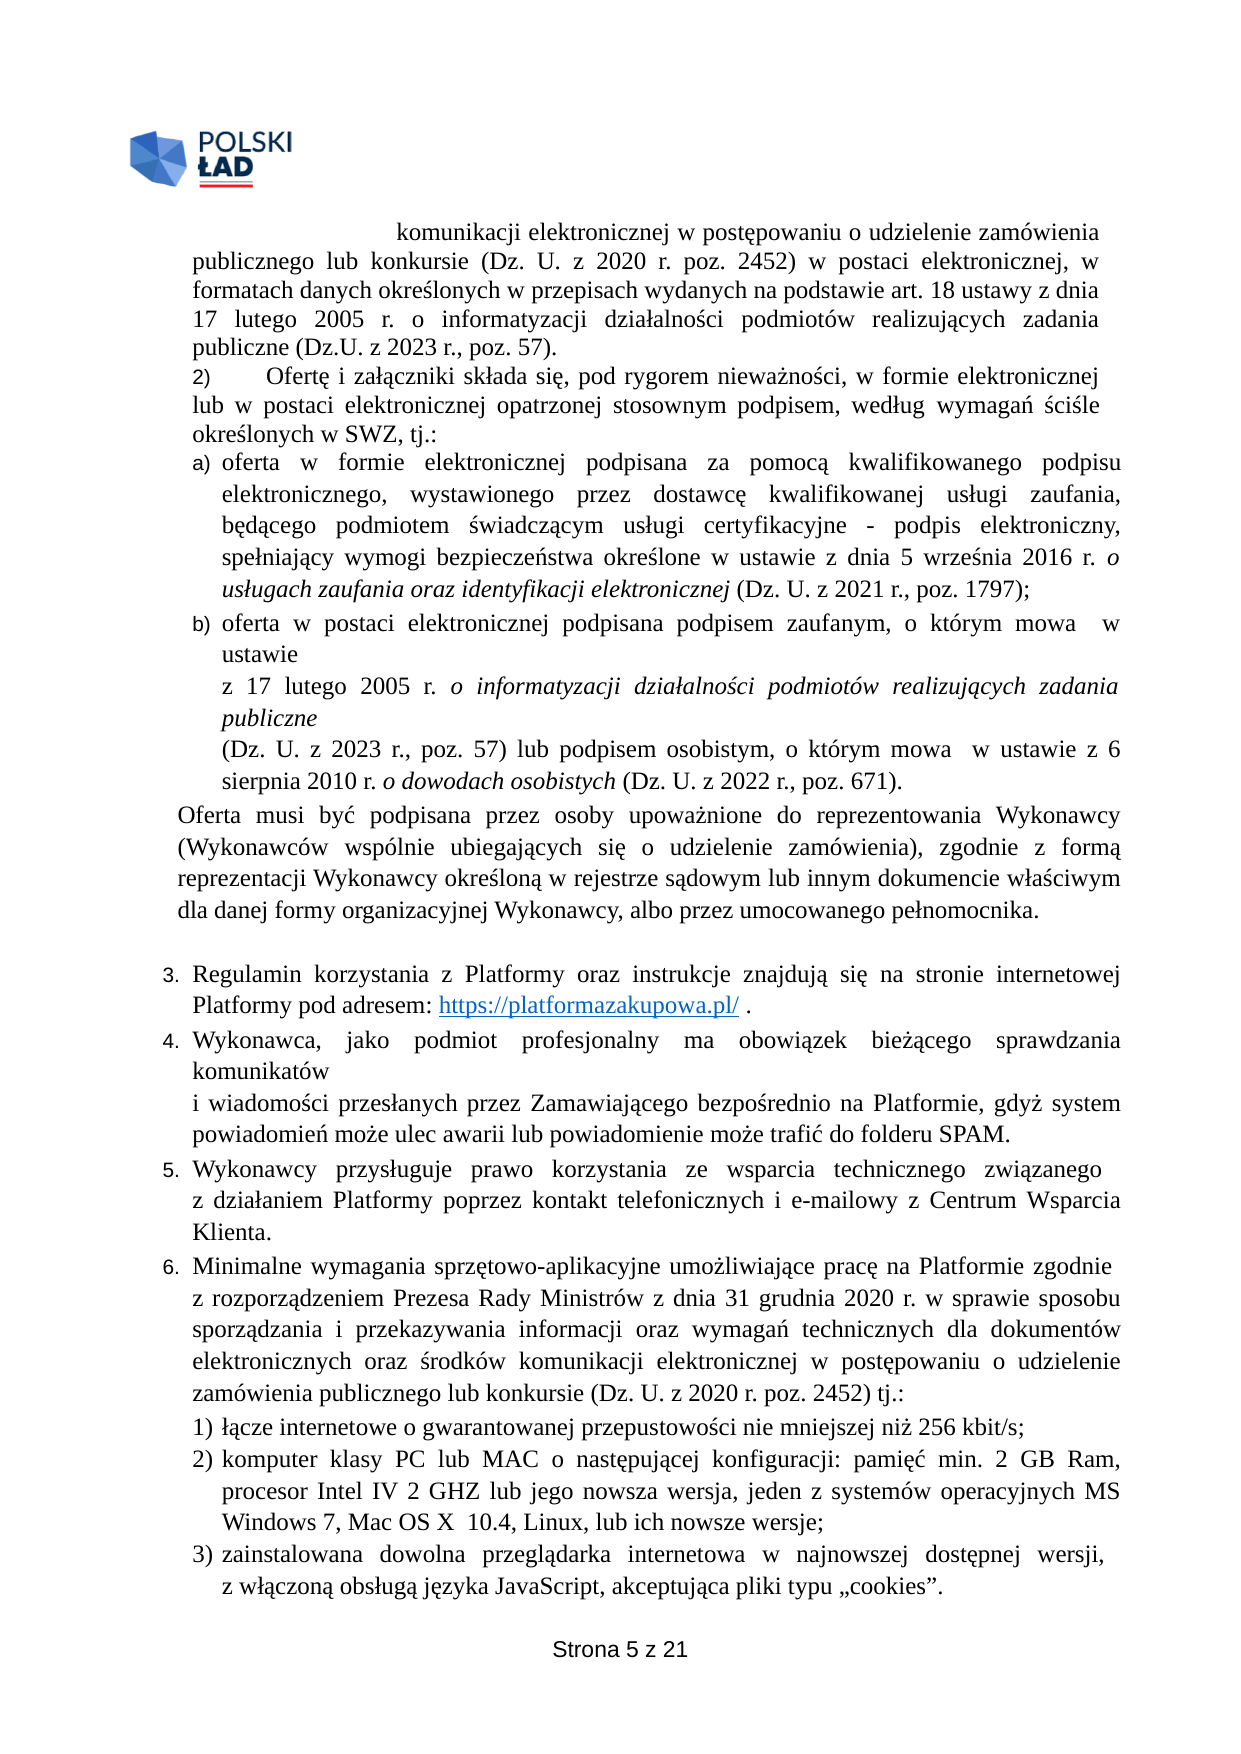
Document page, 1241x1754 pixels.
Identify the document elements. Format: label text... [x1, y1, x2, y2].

list zainstalowana dowolna przeglądarka internetowa w najnowszej dostępnej wersji, z włączoną obsługą języka JavaScript, akceptująca pliki typu „cookies”. [192, 1539, 1122, 1600]
list Wykonawcy przysługuje prawo korzystania ze wsparcia technicznego związanego z działaniem Platformy poprzez kontakt telefonicznych i e-mailowy z Centrum Wsparcia Klienta. [162, 1154, 1122, 1246]
text Oferta musi być podpisana przez osoby upoważnione do reprezentowania Wykonawcy (Wykonawców wspólnie ubiegających się o udzielenie zamówienia), zgodnie z formą reprezentacji Wykonawcy określoną w rejestrze sądowym lub innym dokumencie właściwym dla danej formy organizacyjnej Wykonawcy, albo przez umocowanego pełnomocnika. [177, 800, 1122, 923]
list Minimalne wymagania sprzętowo-aplikacyjne umożliwiające pracę na Platformie zgodnie z rozporządzeniem Prezesa Rady Ministrów z dnia 31 grudnia 2020 r. w sprawie sposobu sporządzania i przekazywania informacji oraz wymagań technicznych dla dokumentów elektronicznych oraz środków komunikacji elektronicznej w postępowaniu o udzielenie zamówienia publicznego lub konkursie (Dz. U. z 2020 r. poz. 2452) tj.: [162, 1251, 1122, 1406]
list oferta w postaci elektronicznej podpisana podpisem zaufanym, o którym mowa w ustawie z 17 lutego 2005 r. o informatyzacji działalności podmiotów realizujących zadania publiczne (Dz. U. z 2023 r., poz. 57) lub podpisem osobistym, o którym mowa w ustawie z 6 sierpnia 2010 r. o dowodach osobistych (Dz. U. z 2022 r., poz. 671). [192, 608, 1122, 794]
list Regulamin korzystania z Platformy oraz instrukcje znajdują się na stronie internetowej Platformy pod adresem: https://platformazakupowa.pl/ . [162, 959, 1122, 1019]
list oferta w formie elektronicznej podpisana za pomocą kwalifikowanego podpisu elektronicznego, wystawionego przez dostawcę kwalifikowanej usługi zaufania, będącego podmiotem świadczącym usługi certyfikacyjne - podpis elektroniczny, spełniający wymogi bezpieczeństwa określone w ustawie z dnia 5 września 2016 r. o usługach zaufania oraz identyfikacji elektronicznej (Dz. U. z 2021 r., poz. 1797); [192, 447, 1122, 602]
list Ofertę i załączniki składa się, pod rygorem nieważności, w formie elektronicznej lub w postaci elektronicznej opatrzonej stosownym podpisem, według wymagań ściśle określonych w SWZ, tj.: [192, 361, 1100, 447]
list Wykonawca, jako podmiot profesjonalny ma obowiązek bieżącego sprawdzania komunikatów i wiadomości przesłanych przez Zamawiającego bezpośrednio na Platformie, gdyż system powiadomień może ulec awarii lub powiadomienie może trafić do folderu SPAM. [162, 1025, 1122, 1148]
list komunikacji elektronicznej w postępowaniu o udzielenie zamówienia publicznego lub konkursie (Dz. U. z 2020 r. poz. 2452) w postaci elektronicznej, w formatach danych określonych w przepisach wydanych na podstawie art. 18 ustawy z dnia 17 lutego 2005 r. o informatyzacji działalności podmiotów realizujących zadania publiczne (Dz.U. z 2023 r., poz. 57). [192, 217, 1100, 361]
list komputer klasy PC lub MAC o następującej konfiguracji: pamięć min. 2 GB Ram, procesor Intel IV 2 GHZ lub jego nowsza wersja, jeden z systemów operacyjnych MS Windows 7, Mac OS X 10.4, Linux, lub ich nowsze wersje; [192, 1444, 1122, 1536]
list łącze internetowe o gwarantowanej przepustowości nie mniejszej niż 256 kbit/s; [192, 1412, 1122, 1441]
